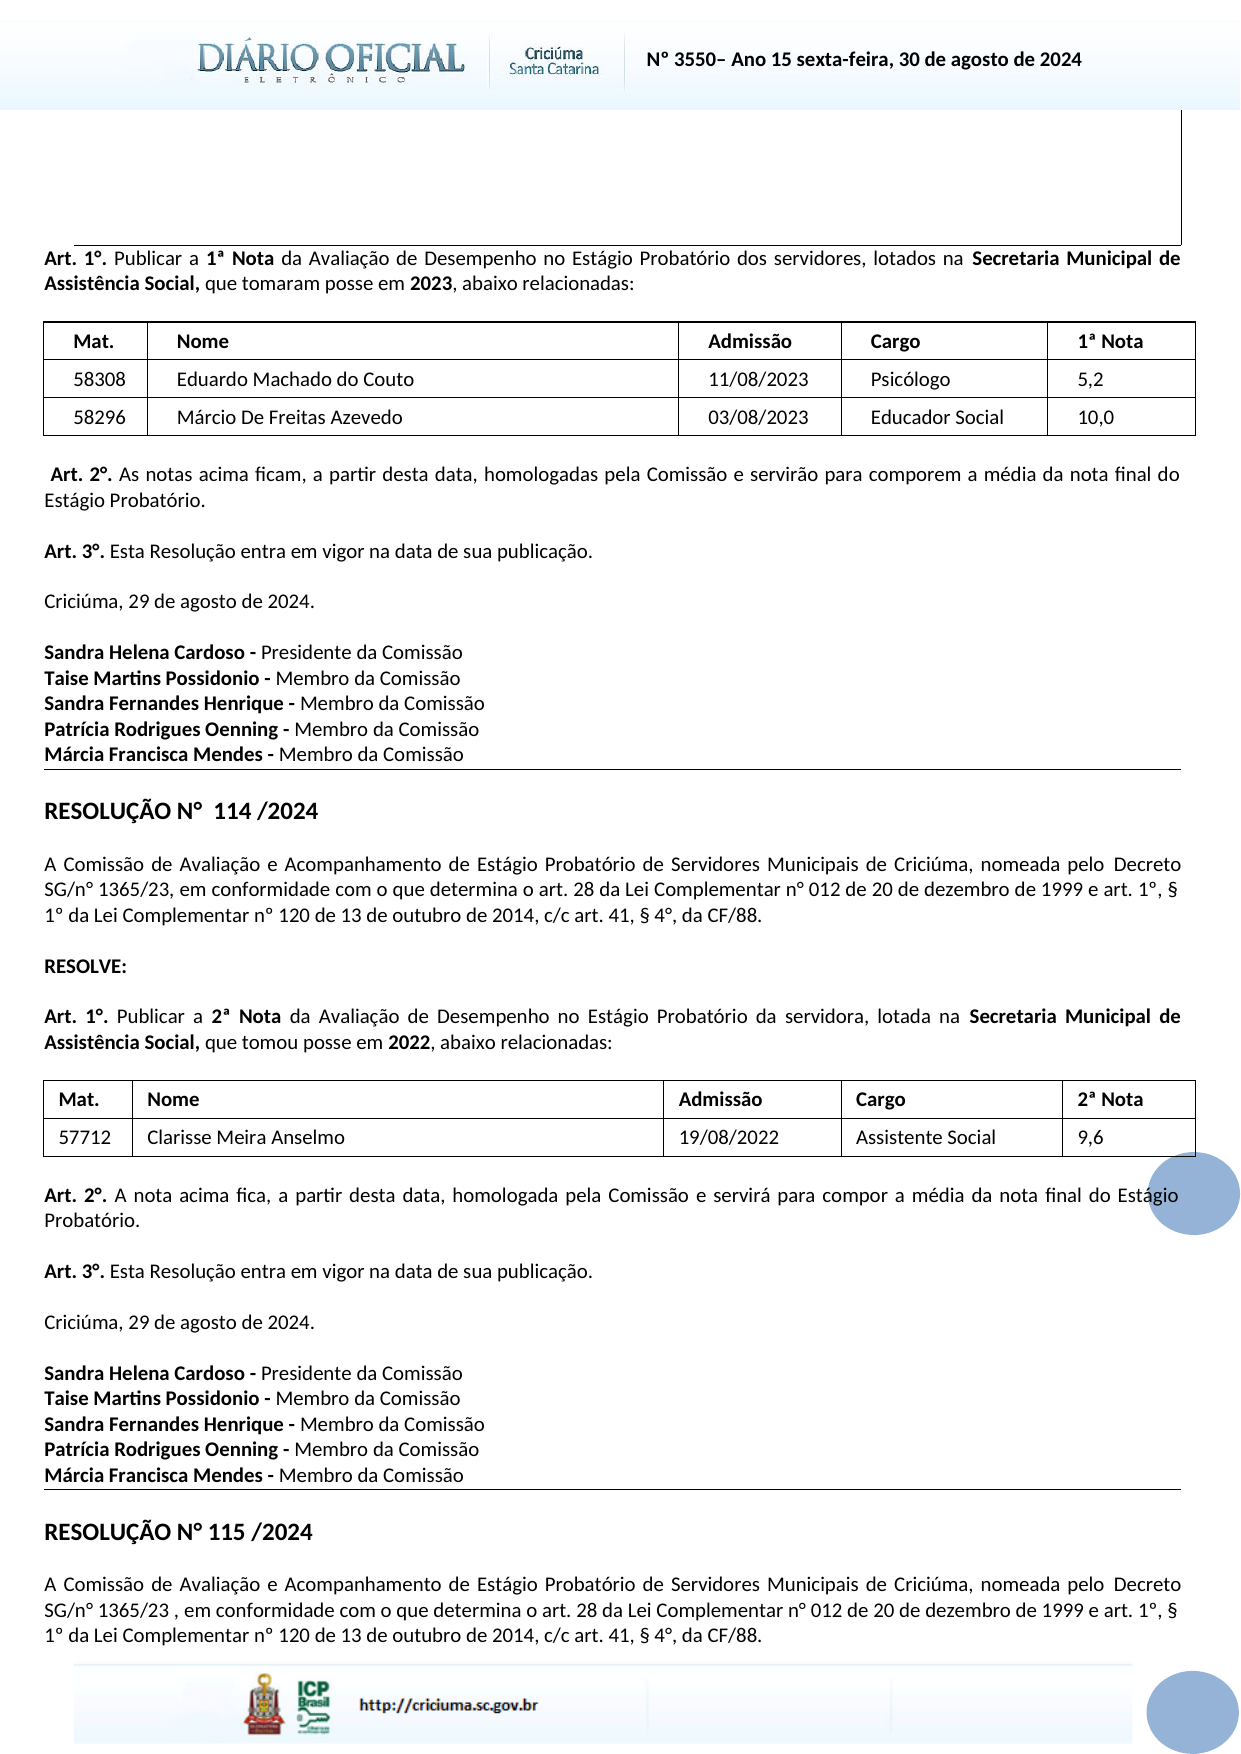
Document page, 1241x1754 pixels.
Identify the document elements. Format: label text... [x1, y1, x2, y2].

text Criciúma, 29 de agosto de 2024. [44, 1309, 1181, 1335]
text Sandra Helena Cardoso - Presidente da Comissão [44, 639, 1181, 665]
text Patrícia Rodrigues Oenning - Membro da Comissão [44, 1436, 1181, 1462]
text Art. 3°. Esta Resolução entra em vigor na data de sua publicação. [44, 538, 1181, 563]
table_cell Clarisse Meira Anselmo [133, 1119, 663, 1156]
table_header 1ª Nota [1048, 323, 1195, 359]
text A Comissão de Avaliação e Acompanhamento de Estágio Probatório de Servidores Municipais de Criciúma, nomeada pelo Decreto SG/n° 1365/23, em conformidade com o que determina o art. 28 da Lei Complementar n° 012 de 20 de dezembro de 1999 e art. 1º, § 1º da Lei Complementar nº 120 de 13 de outubro de 2014, c/c art. 41, § 4°, da CF/88. [44, 851, 1181, 927]
text RESOLUÇÃO N° 114 /2024 [44, 795, 1181, 826]
text Criciúma, 29 de agosto de 2024. [44, 589, 1181, 614]
table_header Mat. [44, 1081, 132, 1118]
table_header Cargo [842, 323, 1047, 359]
table_header Mat. [44, 323, 147, 359]
table_cell 58296 [44, 398, 147, 435]
text Sandra Helena Cardoso - Presidente da Comissão [44, 1360, 1181, 1386]
table_header Nome [133, 1081, 663, 1118]
text A Comissão de Avaliação e Acompanhamento de Estágio Probatório de Servidores Municipais de Criciúma, nomeada pelo Decreto SG/n° 1365/23 , em conformidade com o que determina o art. 28 da Lei Complementar n° 012 de 20 de dezembro de 1999 e art. 1º, § 1º da Lei Complementar nº 120 de 13 de outubro de 2014, c/c art. 41, § 4°, da CF/88. [44, 1572, 1181, 1648]
table_cell Márcio De Freitas Azevedo [148, 398, 678, 435]
table_cell 11/08/2023 [679, 360, 841, 397]
text Art. 2°. As notas acima ficam, a partir desta data, homologadas pela Comissão e servirão para comporem a média da nota final do Estágio Probatório. [44, 462, 1181, 512]
table_header Admissão [679, 323, 841, 359]
table_cell 03/08/2023 [679, 398, 841, 435]
table_cell Educador Social [842, 398, 1047, 435]
table_cell 19/08/2022 [664, 1119, 841, 1156]
table_cell Assistente Social [842, 1119, 1062, 1156]
text Art. 2°. A nota acima fica, a partir desta data, homologada pela Comissão e servirá para compor a média da nota final do Estágio Probatório. [44, 1182, 1176, 1233]
table_header Admissão [664, 1081, 841, 1118]
table_header 2ª Nota [1063, 1081, 1195, 1118]
text RESOLUÇÃO N° 115 /2024 [44, 1516, 1181, 1546]
text Taise Martins Possidonio - Membro da Comissão [44, 665, 1181, 690]
text Márcia Francisca Mendes - Membro da Comissão [44, 741, 1181, 769]
table_cell 57712 [44, 1119, 132, 1156]
text Art. 1°. Publicar a 2ª Nota da Avaliação de Desempenho no Estágio Probatório da servidora, lotada na Secretaria Municipal de Assistência Social, que tomou posse em 2022, abaixo relacionadas: [44, 1004, 1181, 1054]
table_header Cargo [842, 1081, 1062, 1118]
text RESOLVE: [44, 953, 1181, 978]
text Taise Martins Possidonio - Membro da Comissão [44, 1386, 1181, 1411]
table_cell Psicólogo [842, 360, 1047, 397]
text Art. 3°. Esta Resolução entra em vigor na data de sua publicação. [44, 1258, 1181, 1284]
text Patrícia Rodrigues Oenning - Membro da Comissão [44, 716, 1181, 741]
table_cell Eduardo Machado do Couto [148, 360, 678, 397]
table_cell 58308 [44, 360, 147, 397]
table_cell 9,6 [1063, 1119, 1195, 1156]
table_cell 10,0 [1048, 398, 1195, 435]
text Márcia Francisca Mendes - Membro da Comissão [44, 1462, 1181, 1489]
text Sandra Fernandes Henrique - Membro da Comissão [44, 690, 1181, 716]
text Art. 1°. Publicar a 1ª Nota da Avaliação de Desempenho no Estágio Probatório dos servidores, lotados na Secretaria Municipal de Assistência Social, que tomaram posse em 2023, abaixo relacionadas: [44, 245, 1181, 296]
table_header Nome [148, 323, 678, 359]
table_cell 5,2 [1048, 360, 1195, 397]
text Sandra Fernandes Henrique - Membro da Comissão [44, 1411, 1181, 1436]
